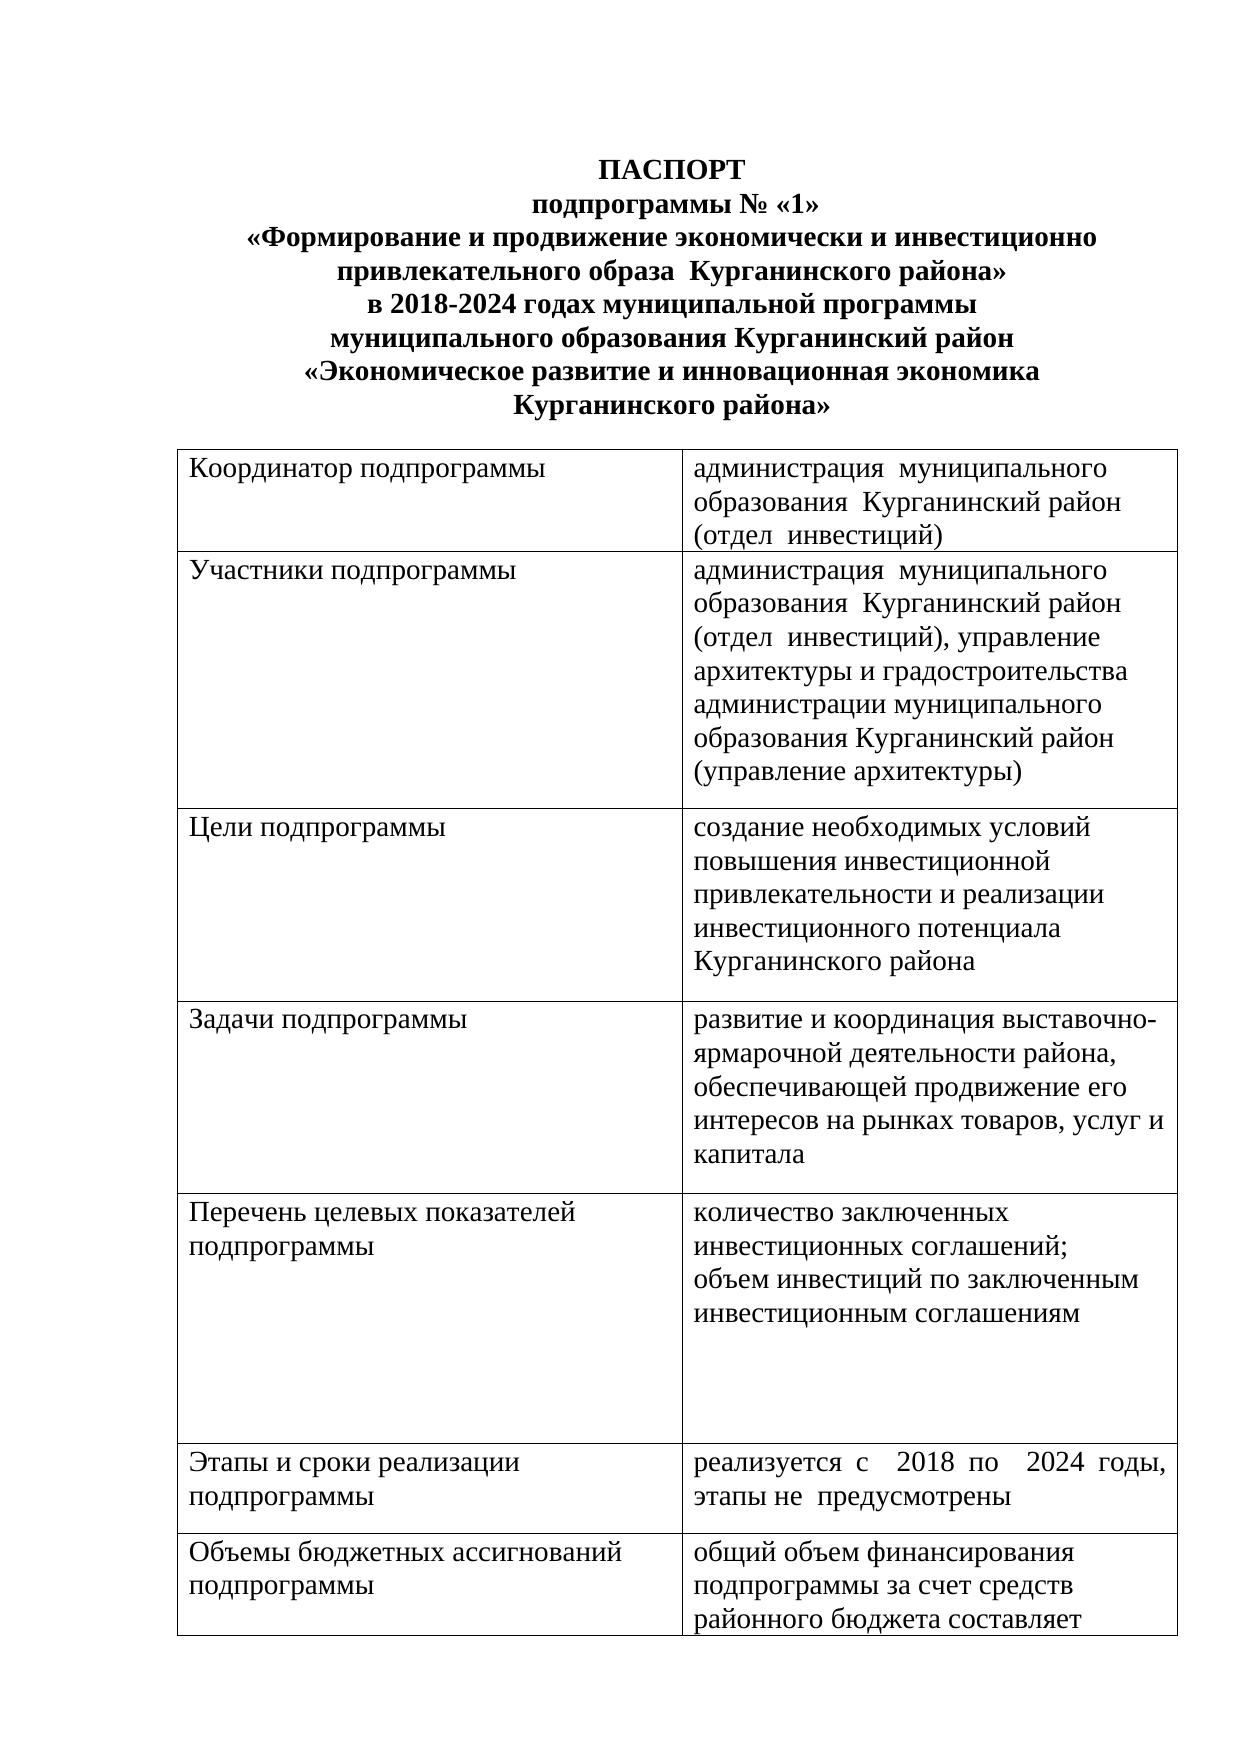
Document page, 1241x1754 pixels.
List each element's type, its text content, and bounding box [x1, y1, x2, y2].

table_cell общий объем финансирования подпрограммы за счет средств районного бюджета составляет [683, 1534, 1177, 1634]
table_header Координатор подпрограммы [178, 450, 682, 551]
table_cell Цели подпрограммы [178, 809, 682, 1001]
table_cell Участники подпрограммы [178, 552, 682, 808]
text «Формирование и продвижение экономически и инвестиционно привлекательного образа Курганинского района» [177, 219, 1167, 286]
table_cell развитие и координация выставочно-ярмарочной деятельности района, обеспечивающей продвижение его интересов на рынках товаров, услуг и капитала [683, 1002, 1177, 1193]
subtitle ПАСПОРТ [177, 152, 1167, 186]
table_cell Объемы бюджетных ассигнований подпрограммы [178, 1534, 682, 1634]
text в 2018-2024 годах муниципальной программы [177, 286, 1167, 320]
text подпрограммы № «1» [177, 186, 1167, 219]
table_cell администрация муниципального образования Курганинский район (отдел инвестиций), управление архитектуры и градостроительства администрации муниципального образования Курганинский район (управление архитектуры) [683, 552, 1177, 808]
table_cell Перечень целевых показателей подпрограммы [178, 1194, 682, 1443]
text «Экономическое развитие и инновационная экономика [177, 353, 1167, 387]
table_cell Задачи подпрограммы [178, 1002, 682, 1193]
table_cell количество заключенных инвестиционных соглашений; объем инвестиций по заключенным инвестиционным соглашениям [683, 1194, 1177, 1443]
table_cell Этапы и сроки реализации подпрограммы [178, 1444, 682, 1533]
table_cell реализуется с 2018 по 2024 годы, этапы не предусмотрены [683, 1444, 1177, 1533]
text Курганинского района» [177, 387, 1167, 421]
table_header администрация муниципального образования Курганинский район (отдел инвестиций) [683, 450, 1177, 551]
table_cell создание необходимых условий повышения инвестиционной привлекательности и реализации инвестиционного потенциала Курганинского района [683, 809, 1177, 1001]
text муниципального образования Курганинский район [177, 320, 1167, 353]
